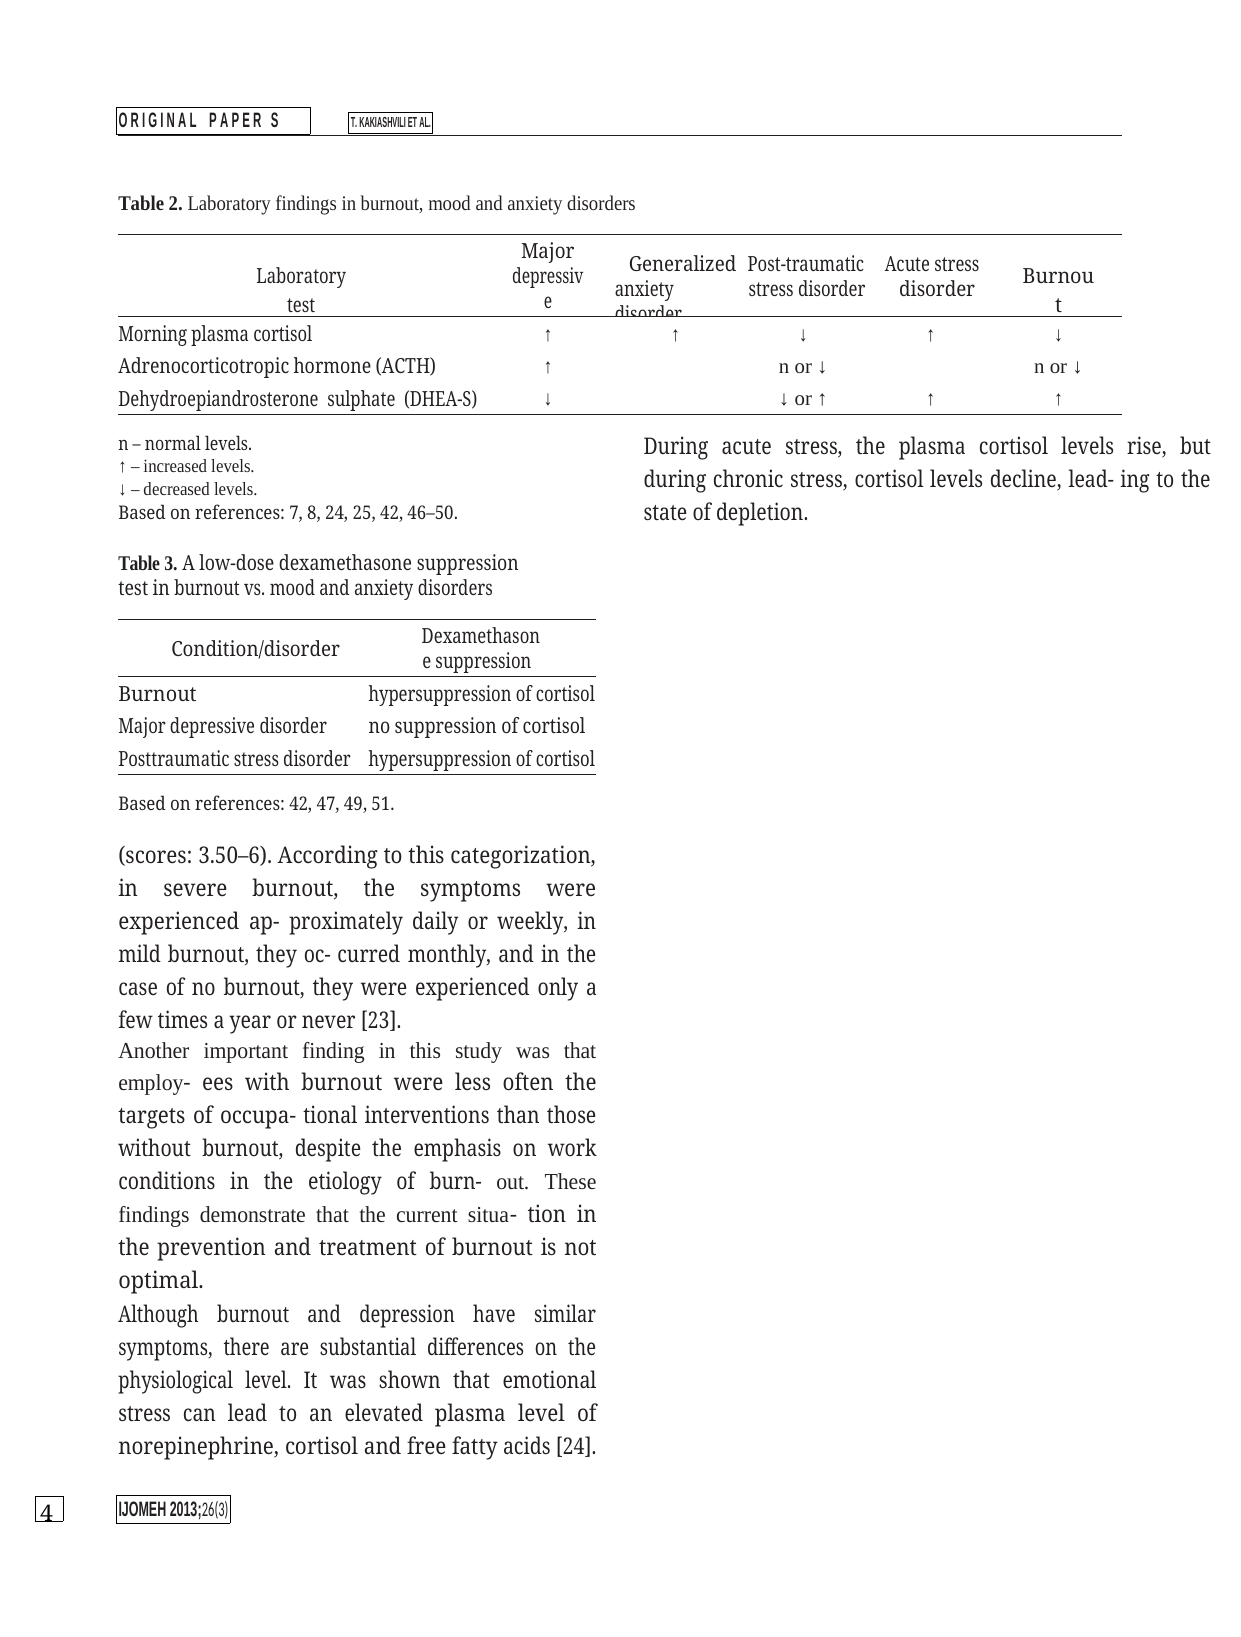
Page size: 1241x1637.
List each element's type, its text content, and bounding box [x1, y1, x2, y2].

table_cell Posttraumatic stress disorder [118, 741, 352, 774]
table_cell ↑ [871, 381, 1001, 414]
table_cell Major depressive disorder [118, 709, 352, 741]
table_cell ↓ [486, 381, 601, 414]
text (scores: 3.50–6). According to this categorization, in severe burnout, the symptoms were experienced ap- proximately daily or weekly, in mild burnout, they oc- curred monthly, and in the case of no burnout, they were experienced only a few times a year or never [23]. [118, 839, 597, 1036]
table_cell Dehydroepiandrosterone sulphate (DHEA-S) [118, 381, 486, 414]
table_cell no suppression of cortisol [353, 709, 596, 741]
table_cell ↑ [871, 317, 1001, 349]
table_cell ↑ [486, 349, 601, 381]
table_header Generalized anxiety disorder [601, 235, 742, 316]
table_header Acute stress disorder [871, 235, 1001, 316]
table_header Dexamethasone suppression test [353, 620, 596, 676]
text Based on references: 7, 8, 24, 25, 42, 46–50. [118, 499, 597, 524]
table_header Major depressive disorder [486, 235, 601, 316]
table_cell ↓ [1001, 317, 1122, 349]
text n – normal levels. [118, 430, 597, 455]
table_cell ↓ or ↑ [742, 381, 871, 414]
table_cell n or ↓ [1001, 349, 1122, 381]
table_cell ↑ [486, 317, 601, 349]
table_cell hypersuppression of cortisol [353, 741, 596, 774]
text Another important finding in this study was that employ- ees with burnout were less often the targets of occupa- tional interventions than those without burnout, despite the emphasis on work conditions in the etiology of burn- out. These findings demonstrate that the current situa- tion in the prevention and treatment of burnout is not optimal. [118, 1037, 597, 1296]
table_cell [601, 381, 742, 414]
table_cell [871, 349, 1001, 381]
table_cell ↑ [1001, 381, 1122, 414]
table_cell hypersuppression of cortisol [353, 677, 596, 709]
text ↓ – decreased levels. [118, 478, 597, 499]
text Although burnout and depression have similar symptoms, there are substantial differences on the physiological level. It was shown that emotional stress can lead to an elevated plasma level of norepinephrine, cortisol and free fatty acids [24]. [118, 1297, 596, 1461]
table_header Laboratory test [118, 235, 486, 316]
table_cell ↑ [601, 317, 742, 349]
table_header Post-traumatic stress disorder [742, 235, 871, 316]
text Based on references: 42, 47, 49, 51. [118, 790, 597, 815]
table_header Burnout [1001, 235, 1122, 316]
text ↑ – increased levels. [118, 455, 597, 477]
table_cell [601, 349, 742, 381]
text Table 2. Laboratory findings in burnout, mood and anxiety disorders [118, 191, 1211, 215]
table_cell n or ↓ [742, 349, 871, 381]
table_header Condition/disorder [118, 620, 352, 676]
text During acute stress, the plasma cortisol levels rise, but during chronic stress, cortisol levels decline, lead- ing to the state of depletion. [643, 430, 1211, 527]
table_cell ↓ [742, 317, 871, 349]
table_cell Morning plasma cortisol [118, 317, 486, 349]
table_cell Burnout [118, 677, 352, 709]
text Table 3. A low-dose dexamethasone suppression test in burnout vs. mood and anxiety disorders [118, 550, 534, 600]
table_cell Adrenocorticotropic hormone (ACTH) [118, 349, 486, 381]
